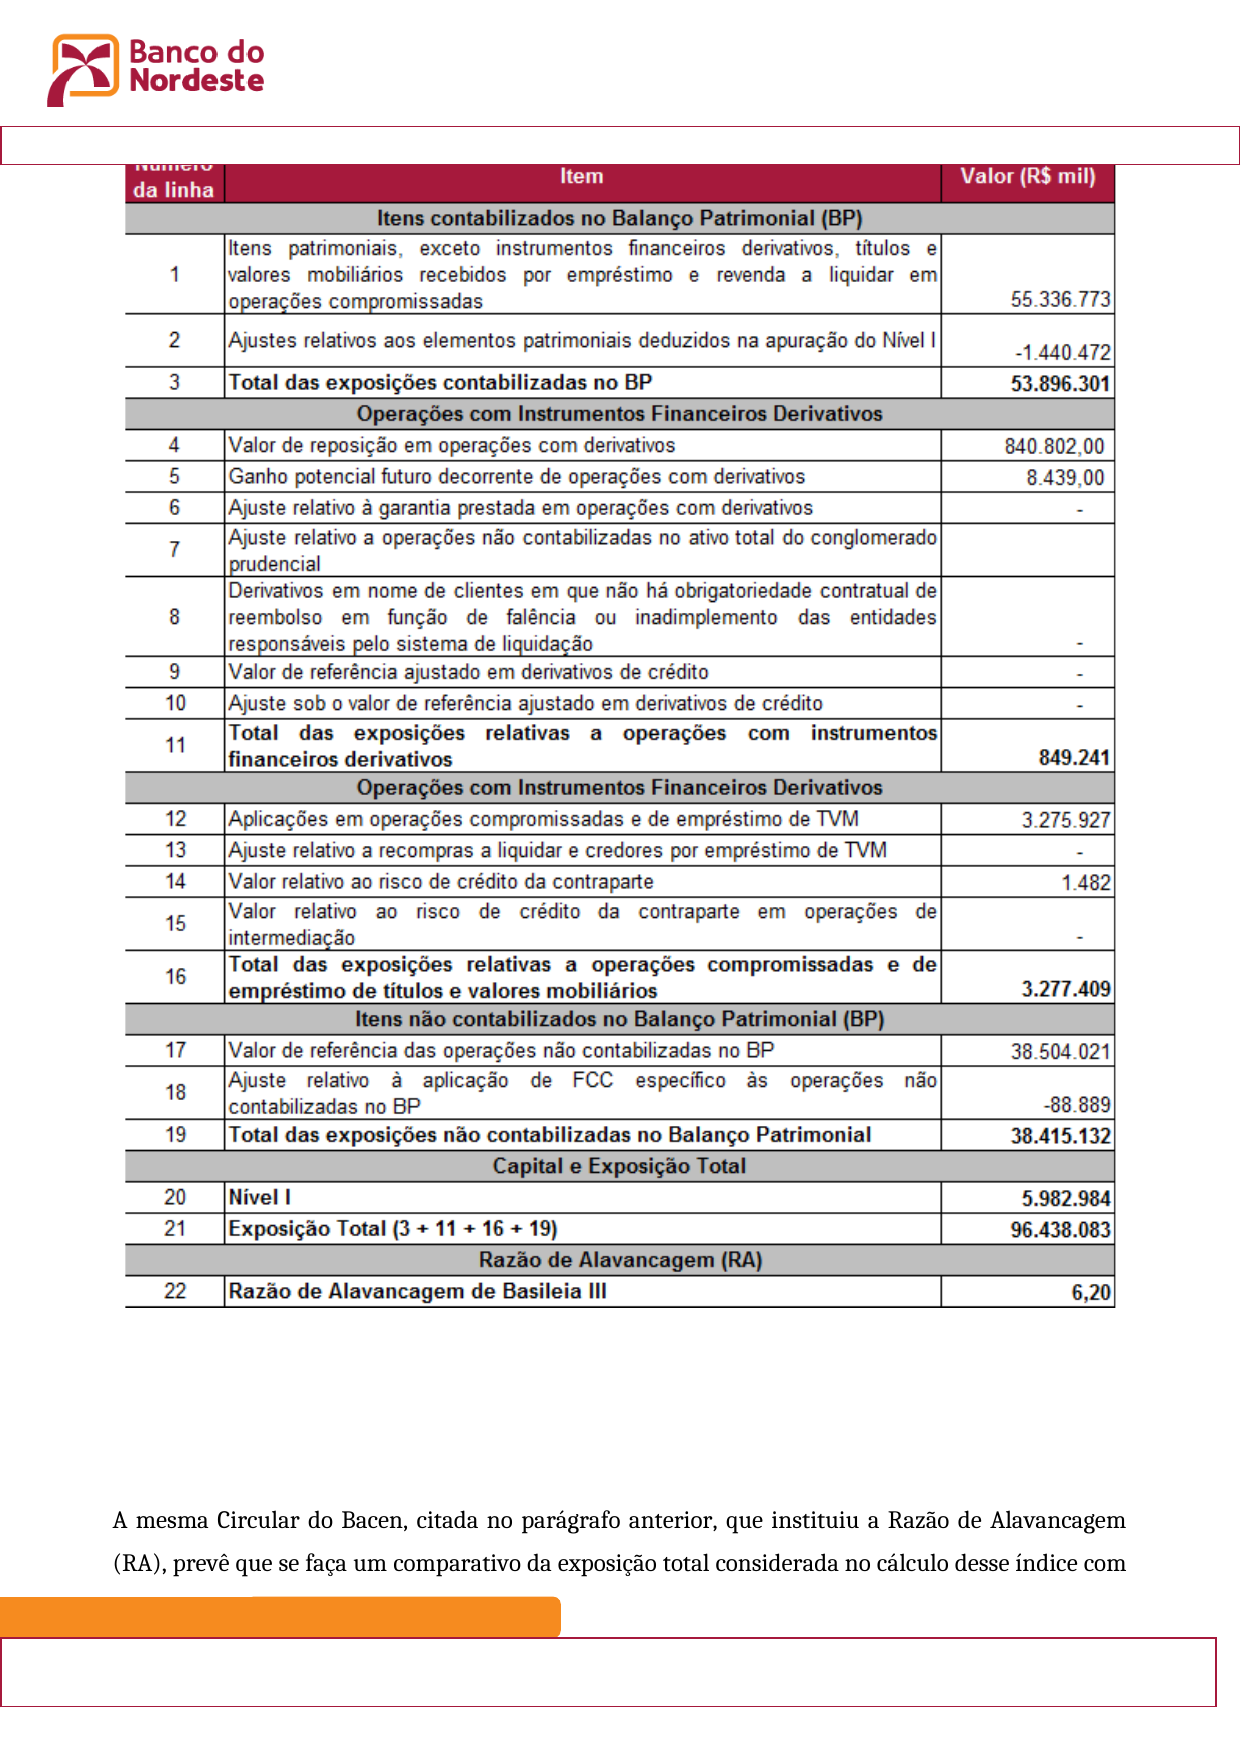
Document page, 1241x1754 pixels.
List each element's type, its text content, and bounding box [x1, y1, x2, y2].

text A mesma Circular do Bacen, citada no parágrafo anterior, que instituiu a Razão de Alavancagem (RA), prevê que se faça um comparativo da exposição total considerada no cálculo desse índice com [112, 1506, 1128, 1578]
